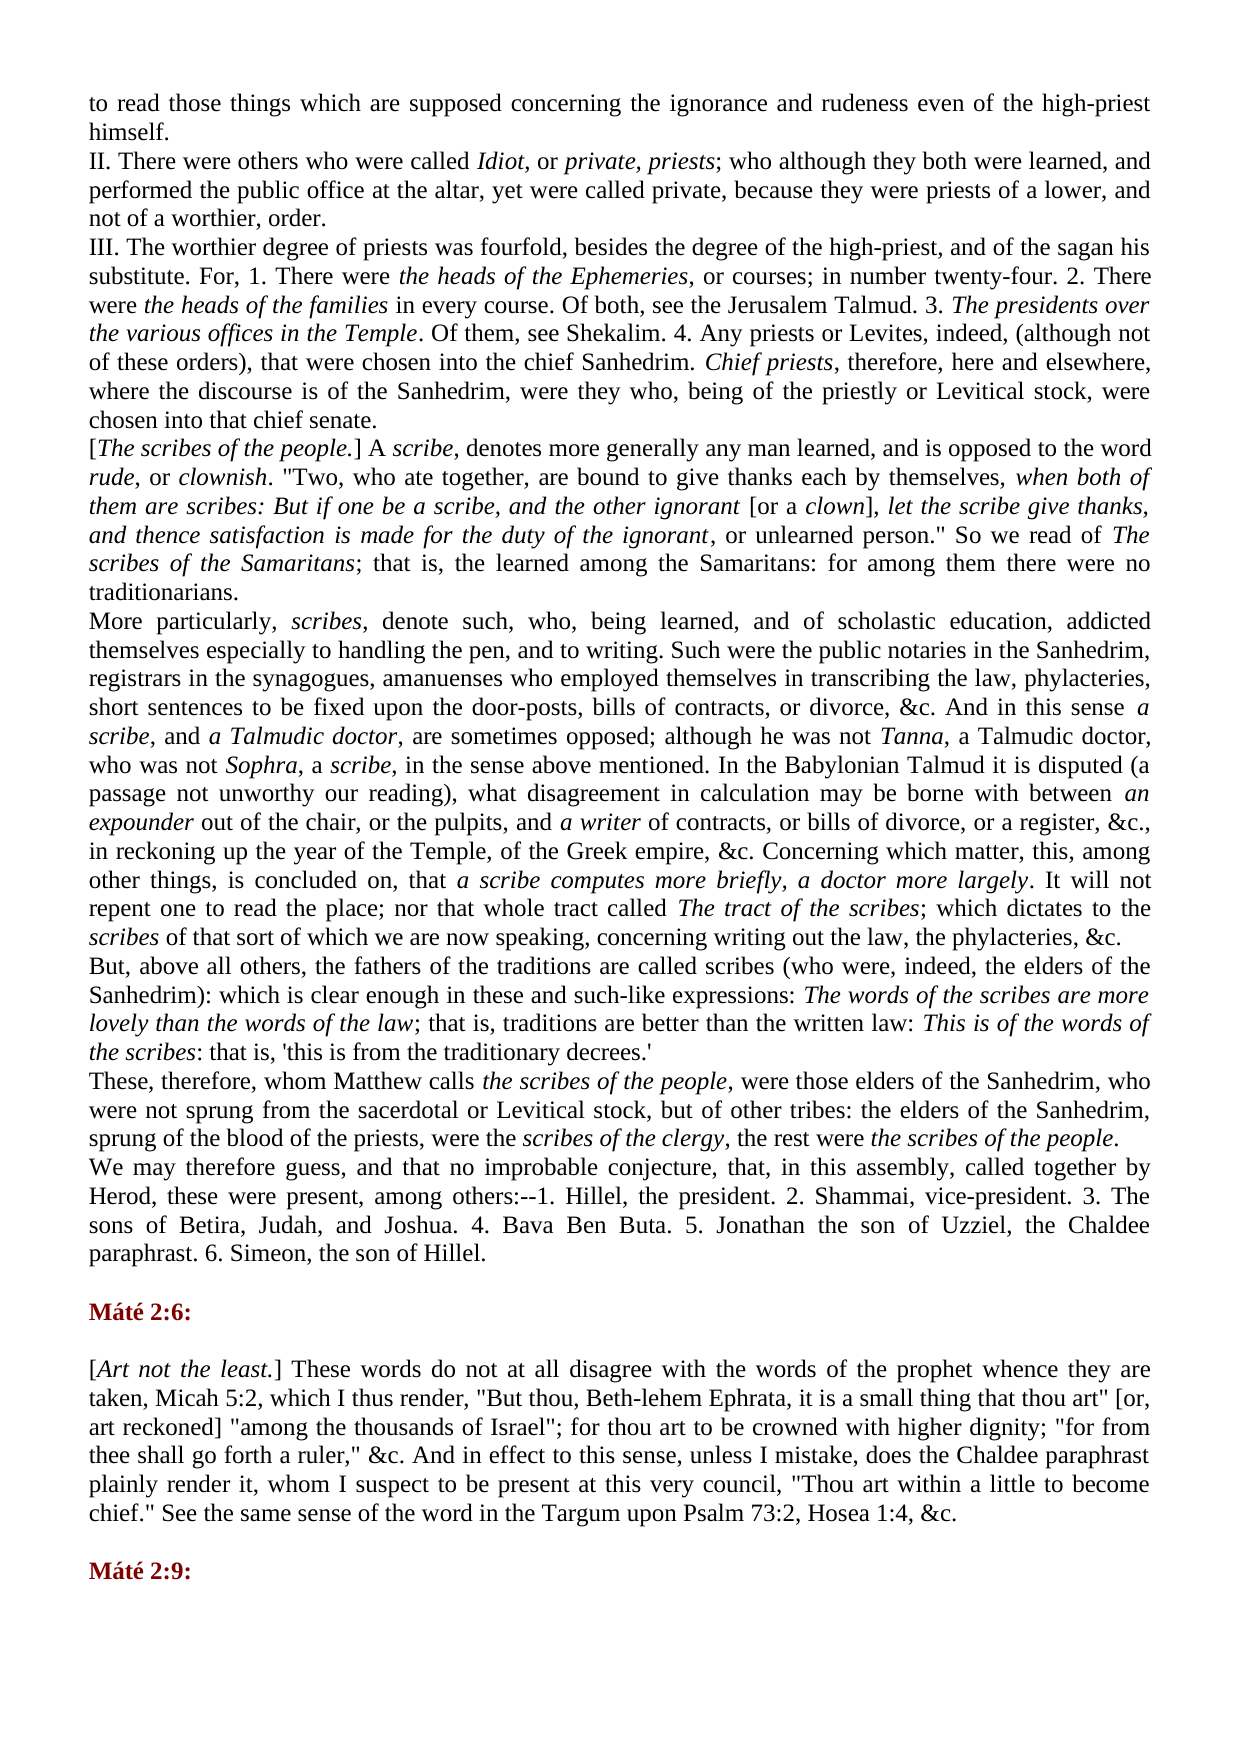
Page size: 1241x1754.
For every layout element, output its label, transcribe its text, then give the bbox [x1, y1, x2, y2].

text [Art not the least.] These words do not at all disagree with the words of the prophet whence they are taken, Micah 5:2, which I thus render, "But thou, Beth-lehem Ephrata, it is a small thing that thou art" [or, art reckoned] "among the thousands of Israel"; for thou art to be crowned with higher dignity; "for from thee shall go forth a ruler," &c. And in effect to this sense, unless I mistake, does the Chaldee paraphrast plainly render it, whom I suspect to be present at this very council, "Thou art within a little to become chief." See the same sense of the word in the Targum upon Psalm 73:2, Hosea 1:4, &c. [88, 1354, 1152, 1527]
text More particularly, scribes, denote such, who, being learned, and of scholastic education, addicted themselves especially to handling the pen, and to writing. Such were the public notaries in the Sanhedrim, registrars in the synagogues, amanuenses who employed themselves in transcribing the law, phylacteries, short sentences to be fixed upon the door-posts, bills of contracts, or divorce, &c. And in this sense a scribe, and a Talmudic doctor, are sometimes opposed; although he was not Tanna, a Talmudic doctor, who was not Sophra, a scribe, in the sense above mentioned. In the Babylonian Talmud it is disputed (a passage not unworthy our reading), what disagreement in calculation may be borne with between an expounder out of the chair, or the pulpits, and a writer of contracts, or bills of divorce, or a register, &c., in reckoning up the year of the Temple, of the Greek empire, &c. Concerning which matter, this, among other things, is concluded on, that a scribe computes more briefly, a doctor more largely. It will not repent one to read the place; nor that whole tract called The tract of the scribes; which dictates to the scribes of that sort of which we are now speaking, concerning writing out the law, the phylacteries, &c. [88, 606, 1152, 951]
text Máté 2:9: [88, 1556, 1152, 1585]
text III. The worthier degree of priests was fourfold, besides the degree of the high-priest, and of the sagan his substitute. For, 1. There were the heads of the Ephemeries, or courses; in number twenty-four. 2. There were the heads of the families in every course. Of both, see the Jerusalem Talmud. 3. The presidents over the various offices in the Temple. Of them, see Shekalim. 4. Any priests or Levites, indeed, (although not of these orders), that were chosen into the chief Sanhedrim. Chief priests, therefore, here and elsewhere, where the discourse is of the Sanhedrim, were they who, being of the priestly or Levitical stock, were chosen into that chief senate. [88, 232, 1152, 433]
text Máté 2:6: [88, 1297, 1152, 1326]
text to read those things which are supposed concerning the ignorance and rudeness even of the high-priest himself. [88, 88, 1152, 146]
text These, therefore, whom Matthew calls the scribes of the people, were those elders of the Sanhedrim, who were not sprung from the sacerdotal or Levitical stock, but of other tribes: the elders of the Sanhedrim, sprung of the blood of the priests, were the scribes of the clergy, the rest were the scribes of the people. [88, 1066, 1152, 1152]
text But, above all others, the fathers of the traditions are called scribes (who were, indeed, the elders of the Sanhedrim): which is clear enough in these and such-like expressions: The words of the scribes are more lovely than the words of the law; that is, traditions are better than the written law: This is of the words of the scribes: that is, 'this is from the traditionary decrees.' [88, 951, 1152, 1066]
text II. There were others who were called Idiot, or private, priests; who although they both were learned, and performed the public office at the altar, yet were called private, because they were priests of a lower, and not of a worthier, order. [88, 146, 1152, 232]
text [The scribes of the people.] A scribe, denotes more generally any man learned, and is opposed to the word rude, or clownish. "Two, who ate together, are bound to give thanks each by themselves, when both of them are scribes: But if one be a scribe, and the other ignorant [or a clown], let the scribe give thanks, and thence satisfaction is made for the duty of the ignorant, or unlearned person." So we read of The scribes of the Samaritans; that is, the learned among the Samaritans: for among them there were no traditionarians. [88, 433, 1152, 606]
text We may therefore guess, and that no improbable conjecture, that, in this assembly, called together by Herod, these were present, among others:--1. Hillel, the president. 2. Shammai, vice-president. 3. The sons of Betira, Judah, and Joshua. 4. Bava Ben Buta. 5. Jonathan the son of Uzziel, the Chaldee paraphrast. 6. Simeon, the son of Hillel. [88, 1152, 1152, 1267]
